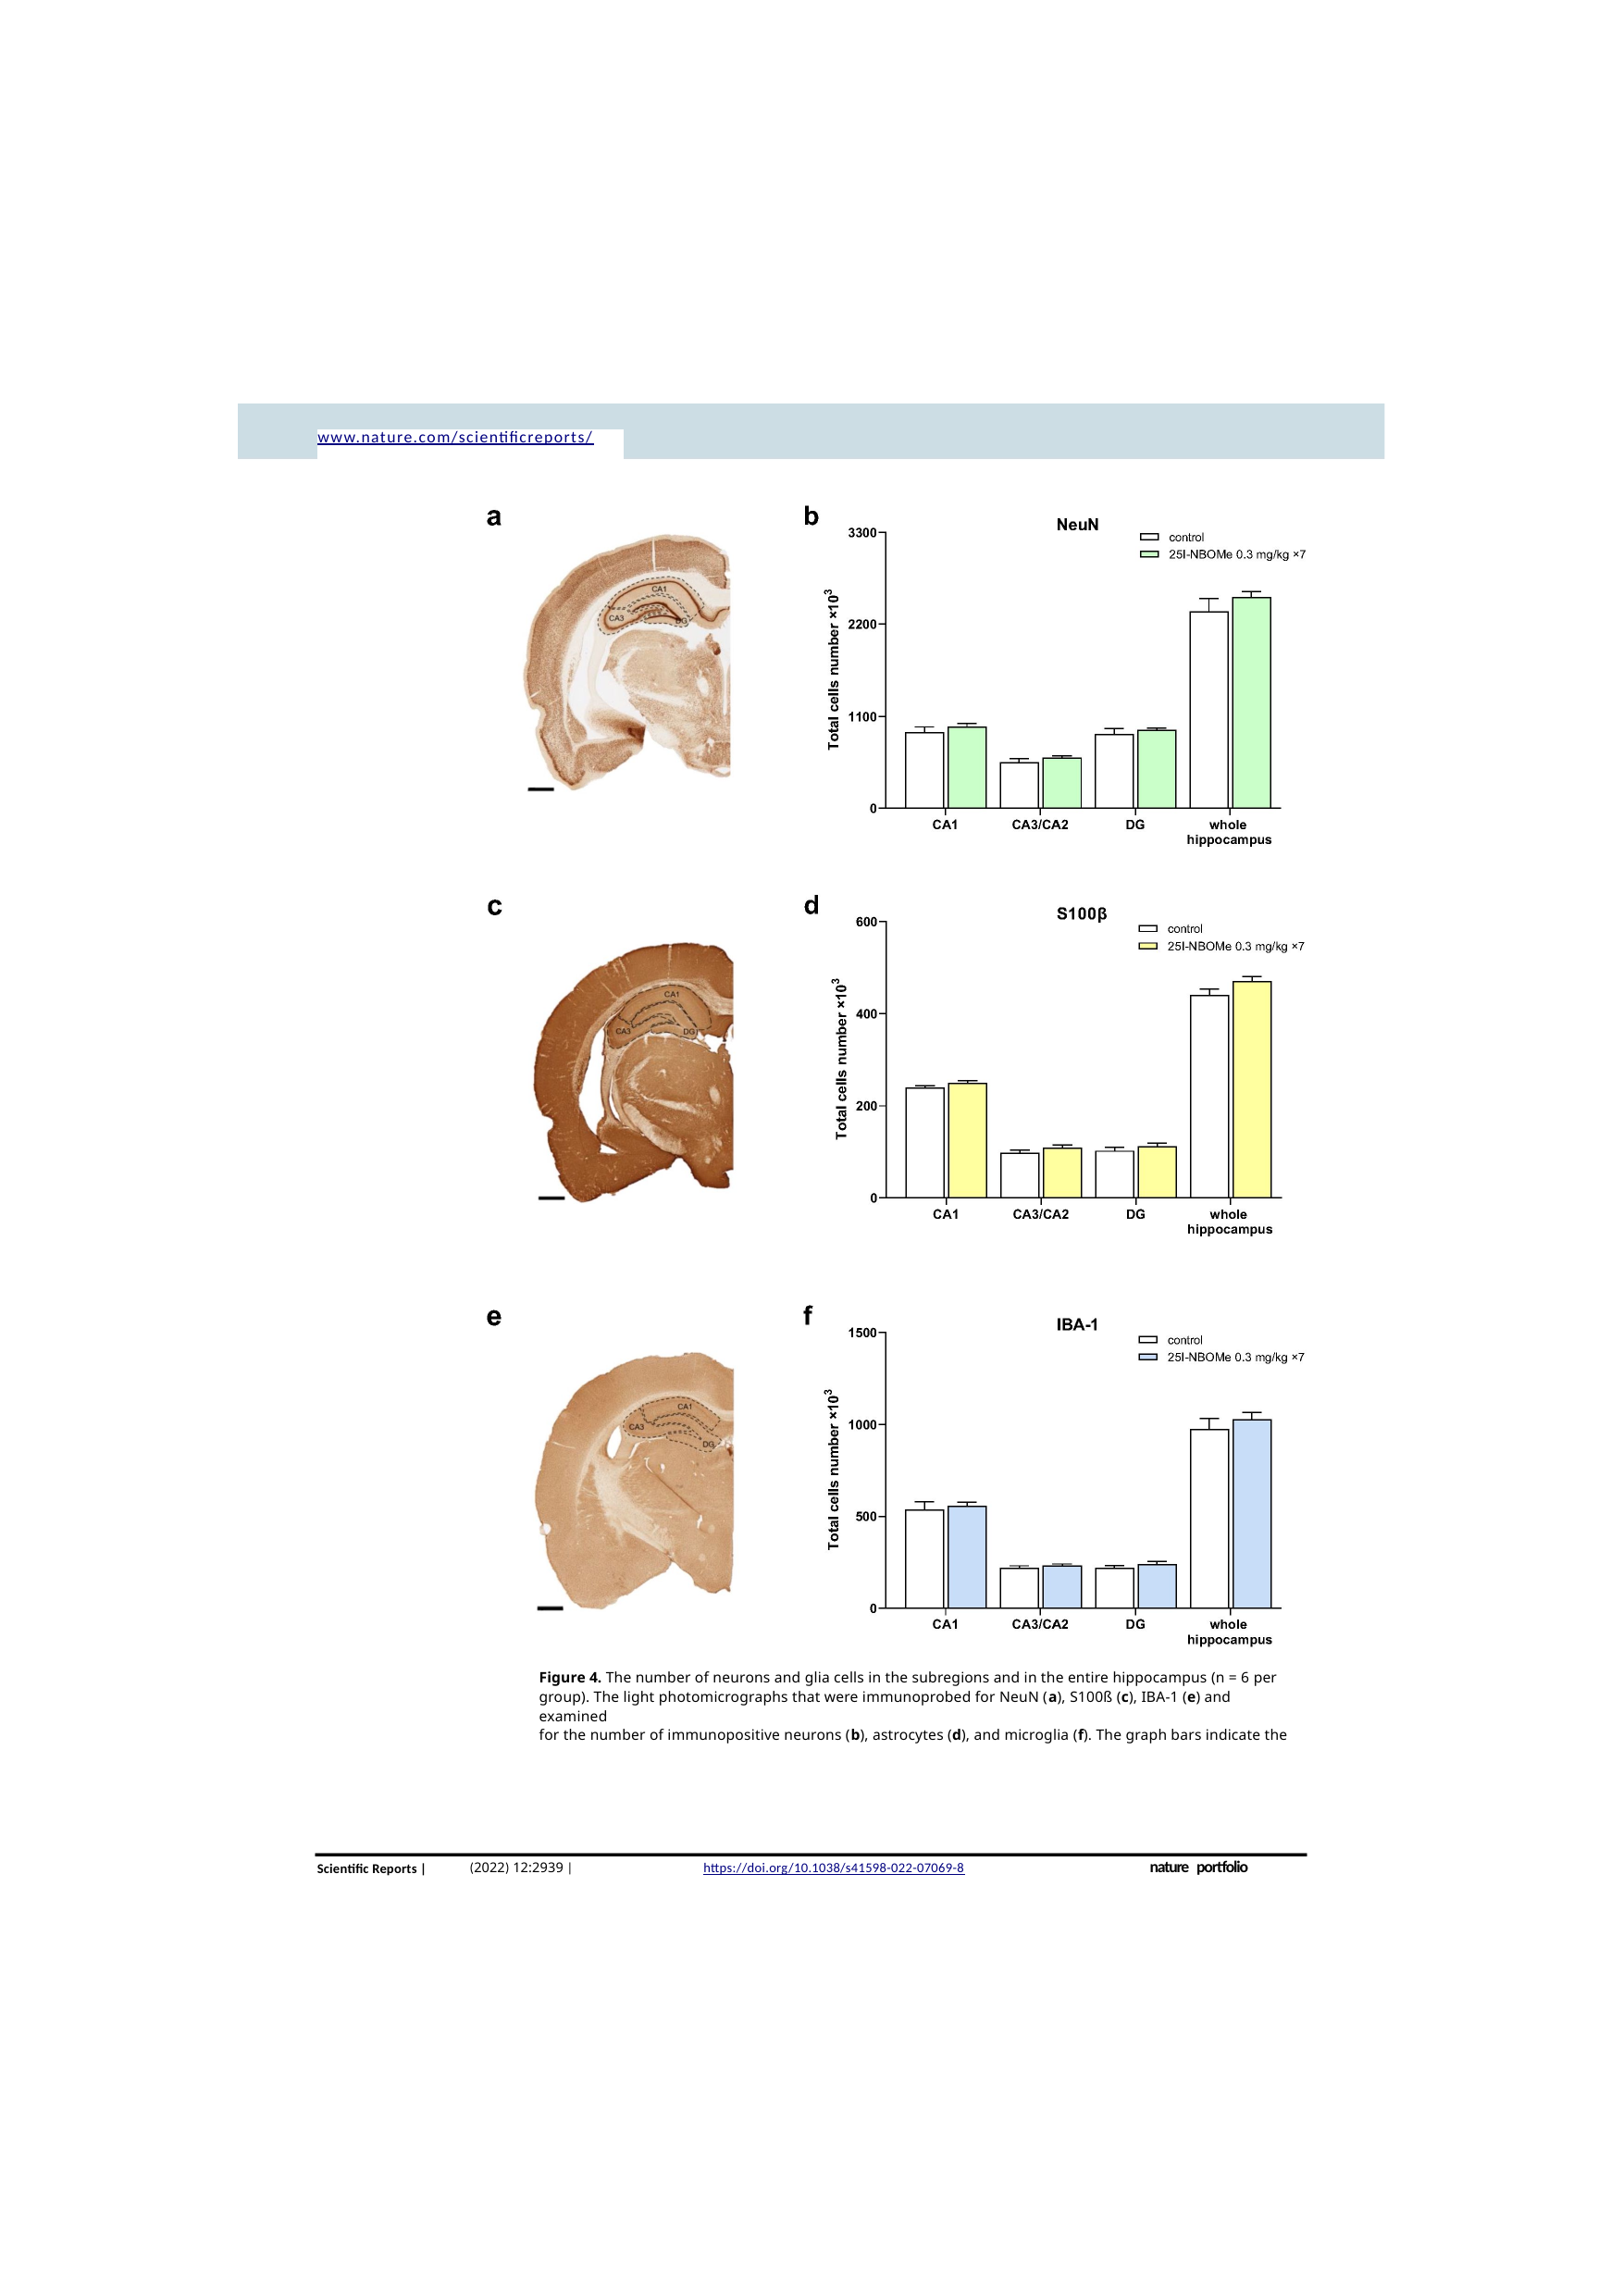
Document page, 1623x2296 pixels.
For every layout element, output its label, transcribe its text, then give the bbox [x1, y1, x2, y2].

text Scientific Reports | [317, 1863, 441, 1877]
text Figure 4. The number of neurons and glia cells in the subregions and in the entire hippocampus (n = 6 per group). The light photomicrographs that were immunoprobed for NeuN (a), S100ß (c), IBA-1 (e) and examined for the number of immunopositive neurons (b), astrocytes (d), and microglia (f). The graph bars indicate the mean ± SEM. The scale bars represent 1 mm; DG dentate gyrus. [539, 1668, 1301, 1748]
text (2022) 12:2939 | https://doi.org/10.1038/s41598-022-07069-8 nature portfolio [469, 1859, 1255, 1876]
text www.nature.com/scientificreports/ [317, 429, 624, 446]
